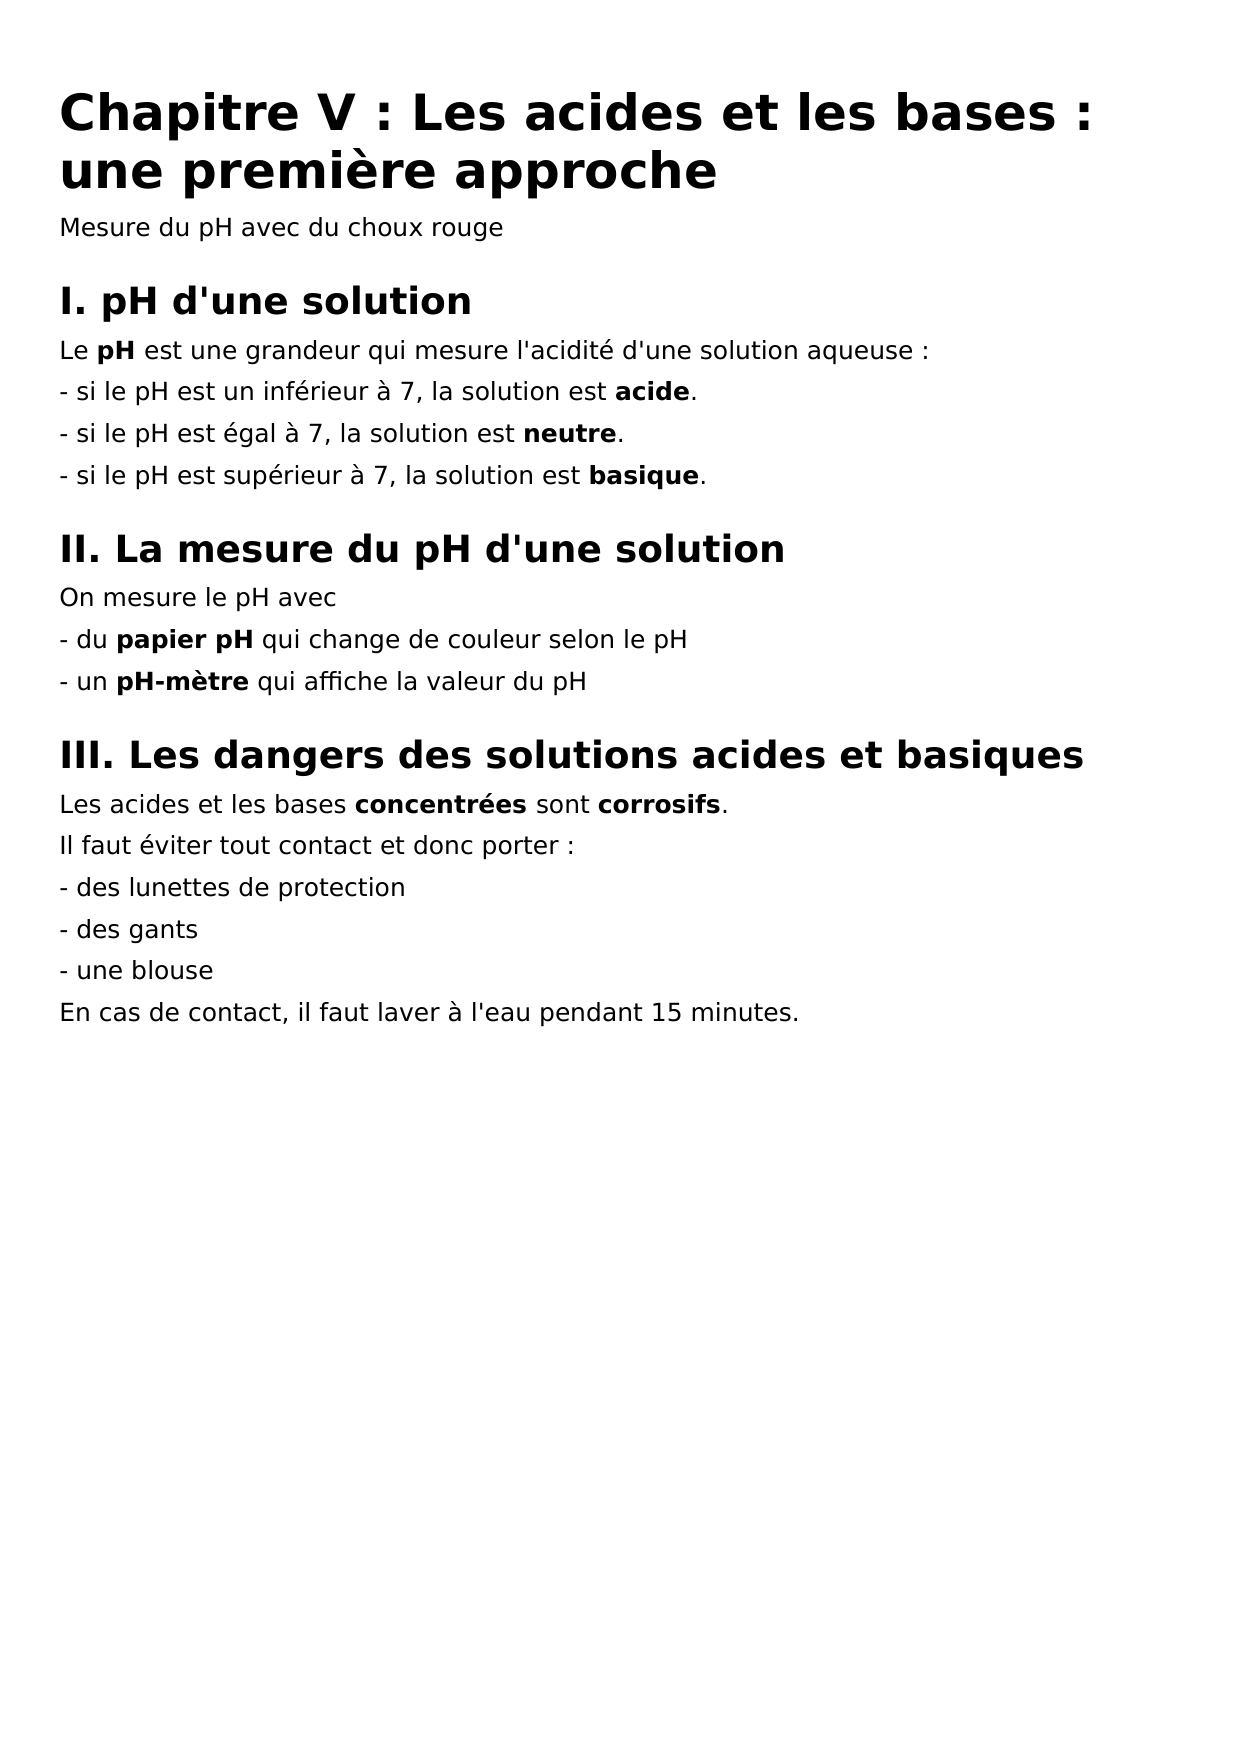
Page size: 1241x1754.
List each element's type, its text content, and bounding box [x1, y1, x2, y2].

text - des lunettes de protection [59, 873, 1181, 902]
subtitle III. Les dangers des solutions acides et basiques [59, 734, 1181, 777]
text En cas de contact, il faut laver à l'eau pendant 15 minutes. [59, 998, 1181, 1027]
text - si le pH est un inférieur à 7, la solution est acide. [59, 377, 1181, 407]
subtitle Chapitre V : Les acides et les bases : une première approche [59, 84, 1181, 201]
text Le pH est une grandeur qui mesure l'acidité d'une solution aqueuse : [59, 336, 1181, 365]
text Les acides et les bases concentrées sont corrosifs. [59, 790, 1181, 819]
text - une blouse [59, 956, 1181, 986]
text On mesure le pH avec [59, 584, 1181, 613]
text - si le pH est égal à 7, la solution est neutre. [59, 419, 1181, 448]
text Mesure du pH avec du choux rouge [59, 213, 1181, 242]
text - des gants [59, 915, 1181, 944]
text - si le pH est supérieur à 7, la solution est basique. [59, 461, 1181, 490]
subtitle II. La mesure du pH d'une solution [59, 527, 1181, 571]
text - un pH-mètre qui affiche la valeur du pH [59, 667, 1181, 696]
text - du papier pH qui change de couleur selon le pH [59, 625, 1181, 654]
subtitle I. pH d'une solution [59, 280, 1181, 323]
text Il faut éviter tout contact et donc porter : [59, 831, 1181, 861]
